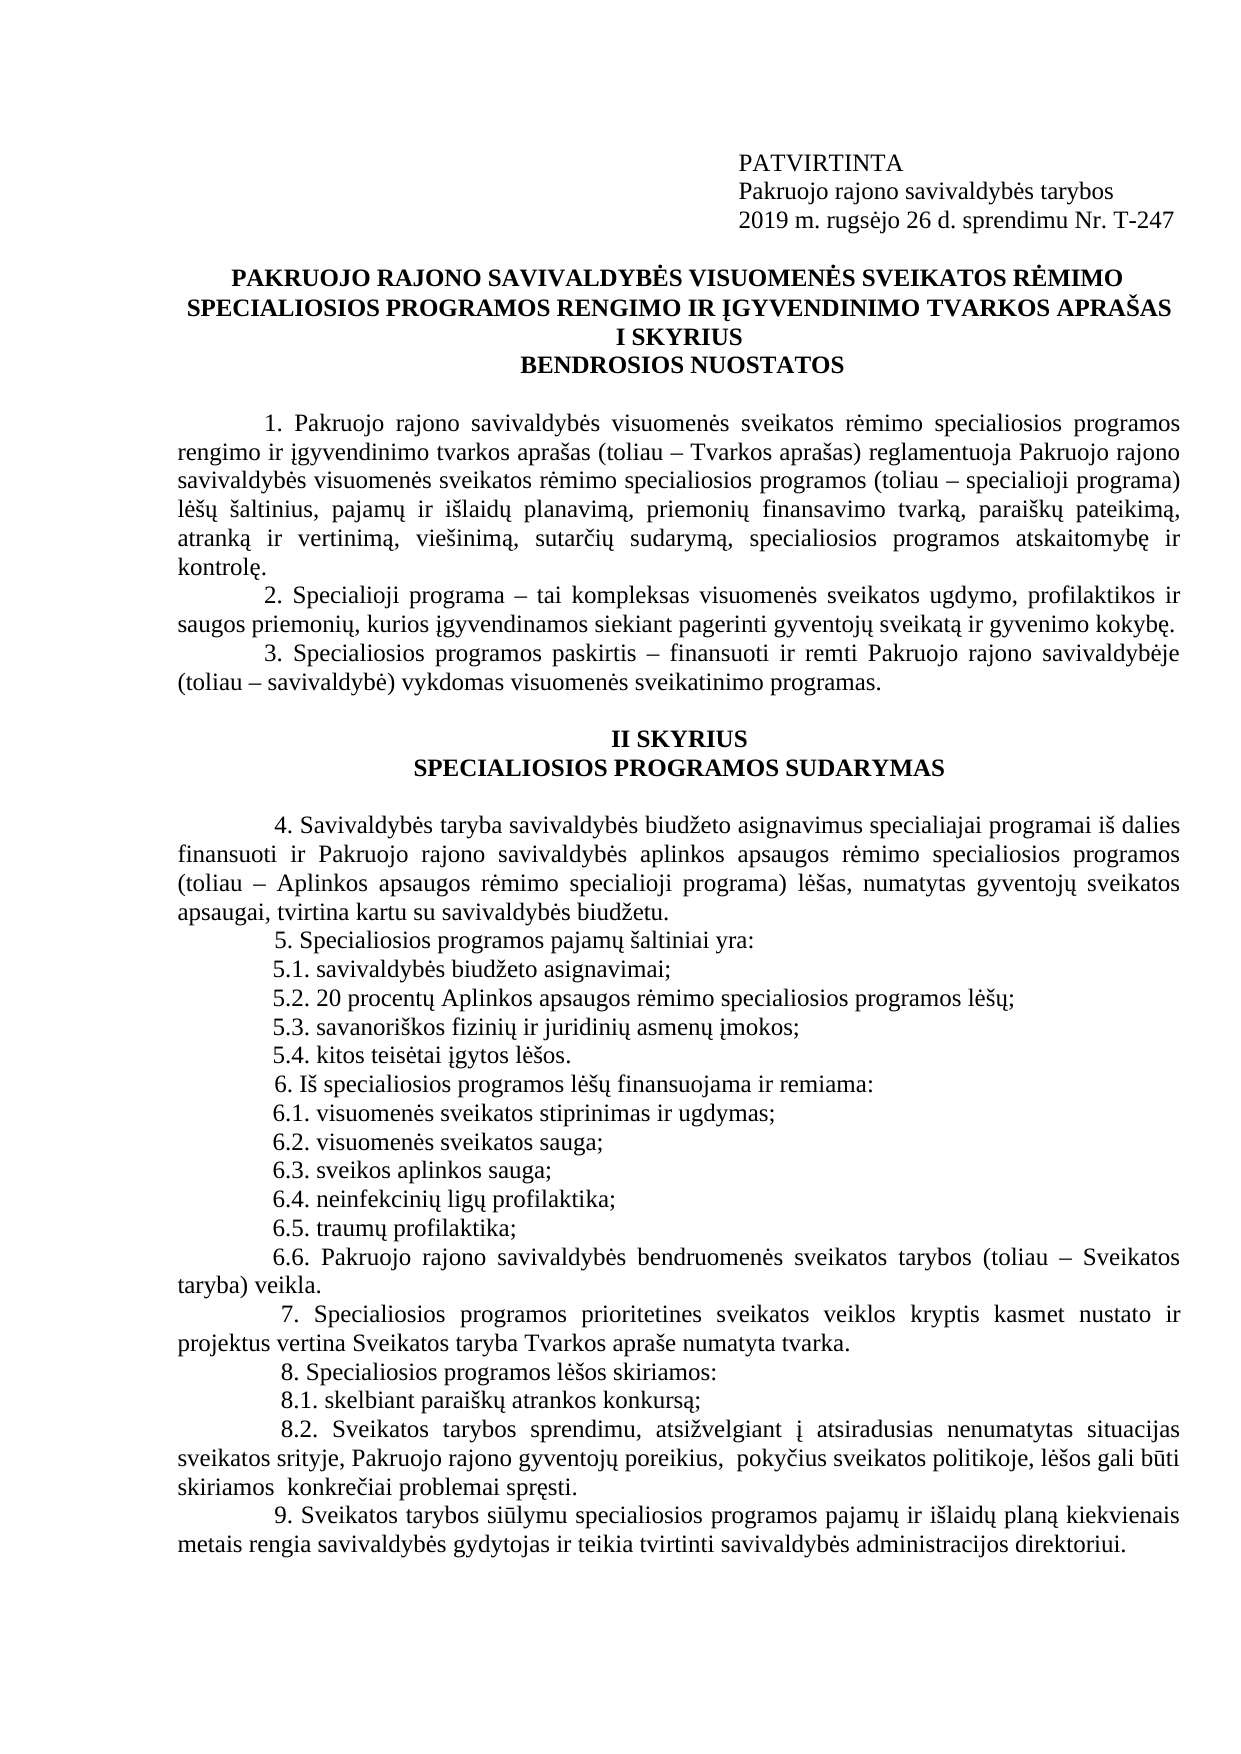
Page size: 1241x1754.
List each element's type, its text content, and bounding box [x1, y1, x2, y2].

text PAKRUOJO RAJONO SAVIVALDYBĖS VISUOMENĖS SVEIKATOS RĖMIMO [177, 263, 1177, 293]
text 7. Specialiosios programos prioritetines sveikatos veiklos kryptis kasmet nustato ir projektus vertina Sveikatos taryba Tvarkos apraše numatyta tvarka. [177, 1299, 1181, 1357]
text 6.1. visuomenės sveikatos stiprinimas ir ugdymas; [177, 1098, 1181, 1127]
text 8.2. Sveikatos tarybos sprendimu, atsižvelgiant į atsiradusias nenumatytas situacijas sveikatos srityje, Pakruojo rajono gyventojų poreikius, pokyčius sveikatos politikoje, lėšos gali būti skiriamos konkrečiai problemai spręsti. [177, 1414, 1181, 1500]
text 5. Specialiosios programos pajamų šaltiniai yra: [177, 925, 1181, 954]
text SPECIALIOSIOS PROGRAMOS SUDARYMAS [177, 753, 1181, 782]
text 8.1. skelbiant paraiškų atrankos konkursą; [177, 1385, 1181, 1414]
text 6.2. visuomenės sveikatos sauga; [177, 1127, 1181, 1155]
text 5.1. savivaldybės biudžeto asignavimai; [177, 954, 1181, 983]
text PATVIRTINTA [177, 148, 1181, 176]
text 6. Iš specialiosios programos lėšų finansuojama ir remiama: [177, 1069, 1181, 1098]
text 6.5. traumų profilaktika; [177, 1213, 1181, 1242]
text 9. Sveikatos tarybos siūlymu specialiosios programos pajamų ir išlaidų planą kiekvienais metais rengia savivaldybės gydytojas ir teikia tvirtinti savivaldybės administracijos direktoriui. [177, 1500, 1181, 1558]
text 6.3. sveikos aplinkos sauga; [177, 1155, 1181, 1184]
text 4. Savivaldybės taryba savivaldybės biudžeto asignavimus specialiajai programai iš dalies finansuoti ir Pakruojo rajono savivaldybės aplinkos apsaugos rėmimo specialiosios programos (toliau – Aplinkos apsaugos rėmimo specialioji programa) lėšas, numatytas gyventojų sveikatos apsaugai, tvirtina kartu su savivaldybės biudžetu. [177, 810, 1181, 925]
text 1. Pakruojo rajono savivaldybės visuomenės sveikatos rėmimo specialiosios programos rengimo ir įgyvendinimo tvarkos aprašas (toliau – Tvarkos aprašas) reglamentuoja Pakruojo rajono savivaldybės visuomenės sveikatos rėmimo specialiosios programos (toliau – specialioji programa) lėšų šaltinius, pajamų ir išlaidų planavimą, priemonių finansavimo tvarką, paraiškų pateikimą, atranką ir vertinimą, viešinimą, sutarčių sudarymą, specialiosios programos atskaitomybę ir kontrolę. [177, 408, 1181, 580]
text 5.2. 20 procentų Aplinkos apsaugos rėmimo specialiosios programos lėšų; [177, 983, 1181, 1012]
text 2019 m. rugsėjo 26 d. sprendimu Nr. T-247 [177, 205, 1181, 234]
text 5.4. kitos teisėtai įgytos lėšos. [177, 1040, 1181, 1069]
text 8. Specialiosios programos lėšos skiriamos: [177, 1357, 1181, 1385]
text 6.4. neinfekcinių ligų profilaktika; [177, 1184, 1181, 1213]
text I SKYRIUS [177, 322, 1181, 350]
text 2. Specialioji programa – tai kompleksas visuomenės sveikatos ugdymo, profilaktikos ir saugos priemonių, kurios įgyvendinamos siekiant pagerinti gyventojų sveikatą ir gyvenimo kokybę. [177, 580, 1181, 638]
text II SKYRIUS [177, 724, 1181, 753]
text 5.3. savanoriškos fizinių ir juridinių asmenų įmokos; [177, 1012, 1181, 1040]
text SPECIALIOSIOS PROGRAMOS RENGIMO IR ĮGYVENDINIMO TVARKOS APRAŠAS [177, 293, 1181, 322]
text Pakruojo rajono savivaldybės tarybos [177, 176, 1181, 205]
text 3. Specialiosios programos paskirtis – finansuoti ir remti Pakruojo rajono savivaldybėje (toliau – savivaldybė) vykdomas visuomenės sveikatinimo programas. [177, 638, 1181, 695]
text 6.6. Pakruojo rajono savivaldybės bendruomenės sveikatos tarybos (toliau – Sveikatos taryba) veikla. [177, 1242, 1181, 1299]
text BENDROSIOS NUOSTATOS [177, 350, 1181, 379]
